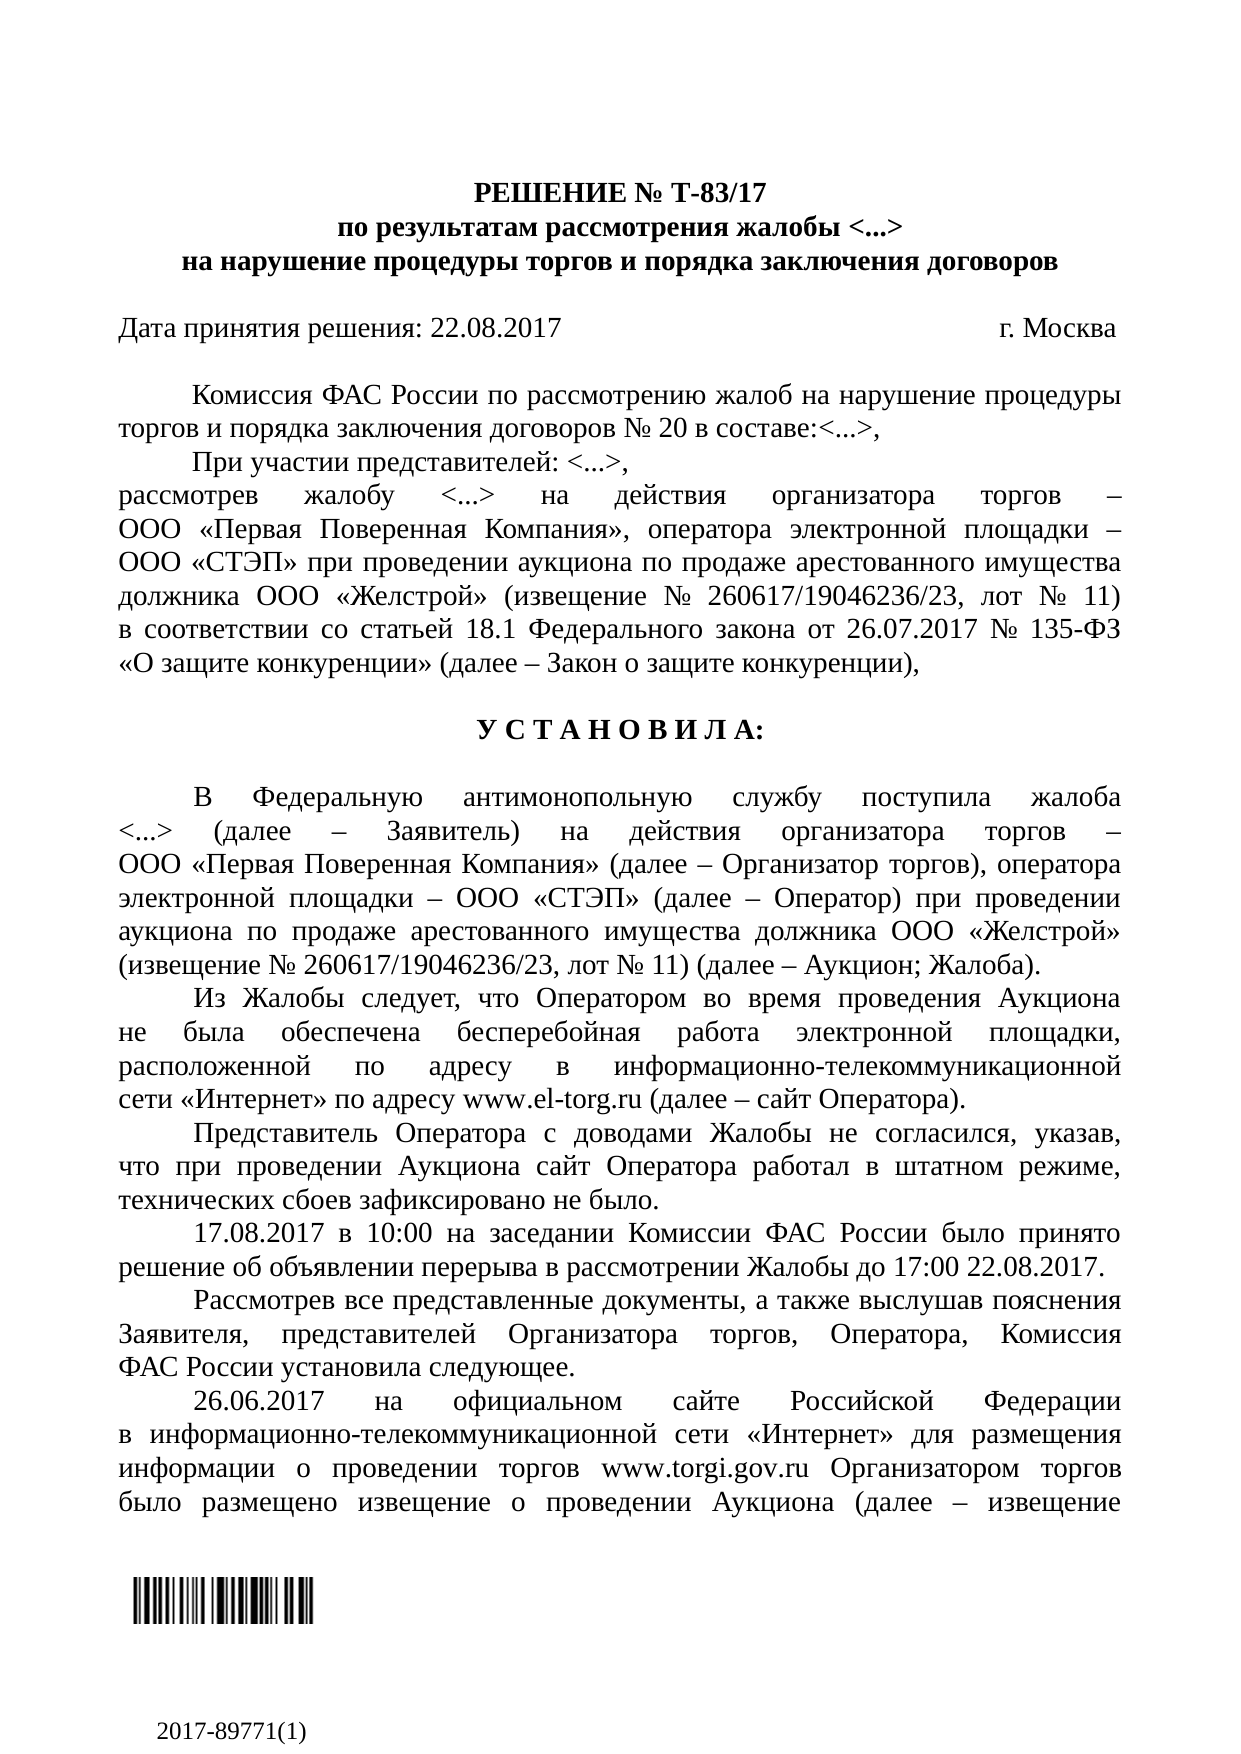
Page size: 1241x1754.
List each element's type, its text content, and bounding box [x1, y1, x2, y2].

text рассмотрев жалобу <...> на действия организатора торгов – ООО «Первая Поверенная Компания», оператора электронной площадки – ООО «СТЭП» при проведении аукциона по продаже арестованного имущества должника ООО «Желстрой» (извещение № 260617/19046236/23, лот № 11) в соответствии со статьей 18.1 Федерального закона от 26.07.2017 № 135-ФЗ «О защите конкуренции» (далее – Закон о защите конкуренции), [118, 477, 1122, 679]
text Из Жалобы следует, что Оператором во время проведения Аукциона не была обеспечена бесперебойная работа электронной площадки, расположенной по адресу в информационно-телекоммуникационной сети «Интернет» по адресу www.el-torg.ru (далее – сайт Оператора). [118, 981, 1122, 1115]
text 26.06.2017 на официальном сайте Российской Федерации в информационно-телекоммуникационной сети «Интернет» для размещения информации о проведении торгов www.torgi.gov.ru Организатором торгов было размещено извещение о проведении Аукциона (далее – извещение [118, 1383, 1122, 1517]
text У С Т А Н О В И Л А: [118, 712, 1122, 746]
text Рассмотрев все представленные документы, а также выслушав пояснения Заявителя, представителей Организатора торгов, Оператора, Комиссия ФАС России установила следующее. [118, 1282, 1122, 1383]
text Представитель Оператора с доводами Жалобы не согласился, указав, что при проведении Аукциона сайт Оператора работал в штатном режиме, технических сбоев зафиксировано не было. [118, 1115, 1122, 1215]
picture [118, 1577, 331, 1624]
text Дата принятия решения: 22.08.2017 г. Москва [118, 310, 1122, 343]
text В Федеральную антимонопольную службу поступила жалоба <...> (далее – Заявитель) на действия организатора торгов – ООО «Первая Поверенная Компания» (далее – Организатор торгов), оператора электронной площадки – ООО «СТЭП» (далее – Оператор) при проведении аукциона по продаже арестованного имущества должника ООО «Желстрой» (извещение № 260617/19046236/23, лот № 11) (далее – Аукцион; Жалоба). [118, 779, 1122, 981]
text РЕШЕНИЕ № Т-83/17 по результатам рассмотрения жалобы <...> на нарушение процедуры торгов и порядка заключения договоров [118, 176, 1122, 276]
text При участии представителей: <...>, [118, 444, 1122, 477]
text 17.08.2017 в 10:00 на заседании Комиссии ФАС России было принято решение об объявлении перерыва в рассмотрении Жалобы до 17:00 22.08.2017. [118, 1215, 1122, 1282]
text Комиссия ФАС России по рассмотрению жалоб на нарушение процедуры торгов и порядка заключения договоров № 20 в составе:<...>, [118, 377, 1122, 444]
